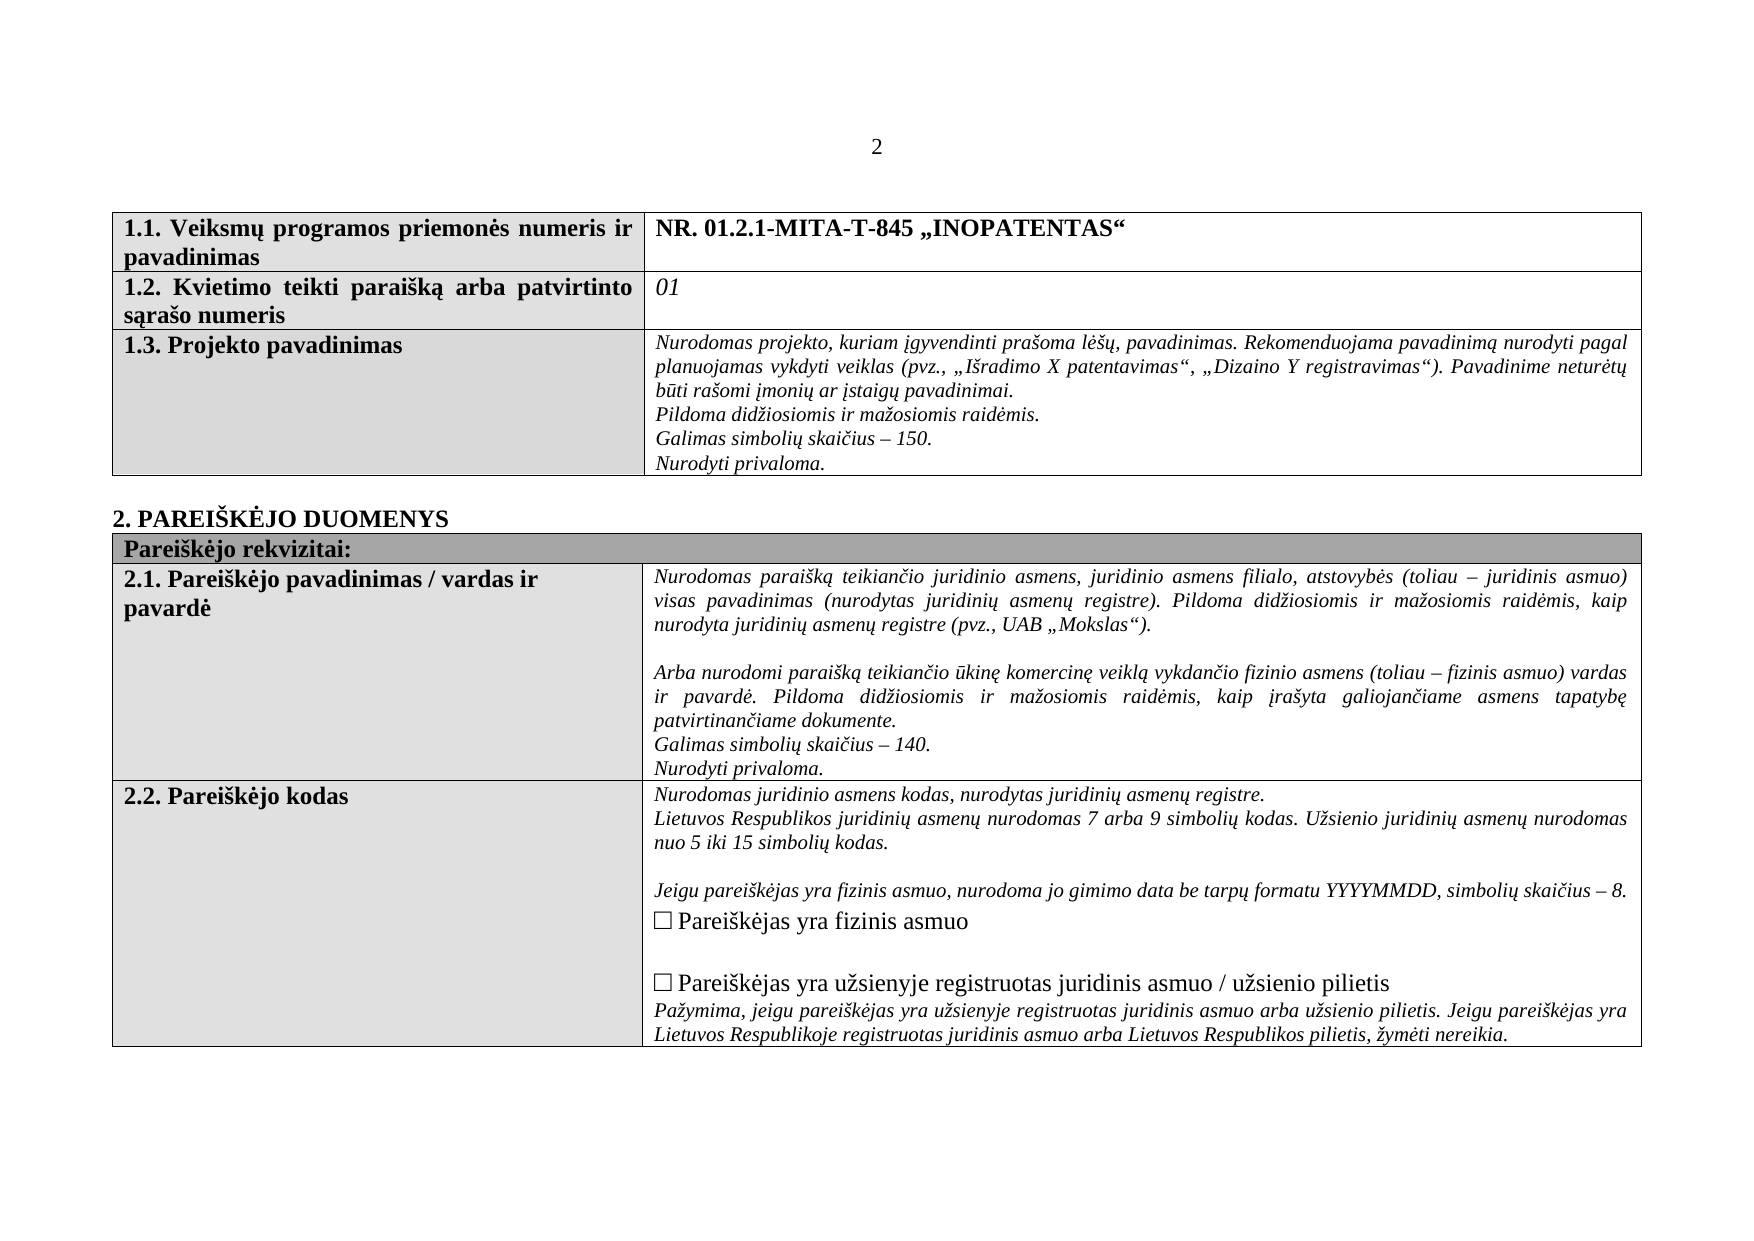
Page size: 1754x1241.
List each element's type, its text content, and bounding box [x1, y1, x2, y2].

text 2. PAREIŠKĖJO DUOMENYS [112, 504, 1642, 533]
table_cell 1.2. Kvietimo teikti paraišką arba patvirtinto sąrašo numeris [113, 272, 644, 329]
table_cell Nurodomas projekto, kuriam įgyvendinti prašoma lėšų, pavadinimas. Rekomenduojama pavadinimą nurodyti pagal planuojamas vykdyti veiklas (pvz., „Išradimo X patentavimas“, „Dizaino Y registravimas“). Pavadinime neturėtų būti rašomi įmonių ar įstaigų pavadinimai. Pildoma didžiosiomis ir mažosiomis raidėmis. Galimas simbolių skaičius – 150. Nurodyti privaloma. [645, 330, 1641, 474]
table_header 1.1. Veiksmų programos priemonės numeris ir pavadinimas [113, 213, 644, 271]
table_cell 1.3. Projekto pavadinimas [113, 330, 644, 474]
table_cell 2.1. Pareiškėjo pavadinimas / vardas ir pavardė [113, 564, 642, 780]
table_cell 01 [645, 272, 1641, 329]
table_cell 2.2. Pareiškėjo kodas [113, 781, 642, 1046]
table_header NR. 01.2.1-MITA-T-845 „INOPATENTAS“ [645, 213, 1641, 271]
table_header Pareiškėjo rekvizitai: [113, 534, 1641, 563]
table_cell Nurodomas juridinio asmens kodas, nurodytas juridinių asmenų registre. Lietuvos Respublikos juridinių asmenų nurodomas 7 arba 9 simbolių kodas. Užsienio juridinių asmenų nurodomas nuo 5 iki 15 simbolių kodas. Jeigu pareiškėjas yra fizinis asmuo, nurodoma jo gimimo data be tarpų formatu YYYYMMDD, simbolių skaičius – 8. □ Pareiškėjas yra fizinis asmuo □ Pareiškėjas yra užsienyje registruotas juridinis asmuo / užsienio pilietis Pažymima, jeigu pareiškėjas yra užsienyje registruotas juridinis asmuo arba užsienio pilietis. Jeigu pareiškėjas yra Lietuvos Respublikoje registruotas juridinis asmuo arba Lietuvos Respublikos pilietis, žymėti nereikia. [643, 781, 1641, 1046]
table_cell Nurodomas paraišką teikiančio juridinio asmens, juridinio asmens filialo, atstovybės (toliau – juridinis asmuo) visas pavadinimas (nurodytas juridinių asmenų registre). Pildoma didžiosiomis ir mažosiomis raidėmis, kaip nurodyta juridinių asmenų registre (pvz., UAB „Mokslas“). Arba nurodomi paraišką teikiančio ūkinę komercinę veiklą vykdančio fizinio asmens (toliau – fizinis asmuo) vardas ir pavardė. Pildoma didžiosiomis ir mažosiomis raidėmis, kaip įrašyta galiojančiame asmens tapatybę patvirtinančiame dokumente. Galimas simbolių skaičius – 140. Nurodyti privaloma. [643, 564, 1641, 780]
